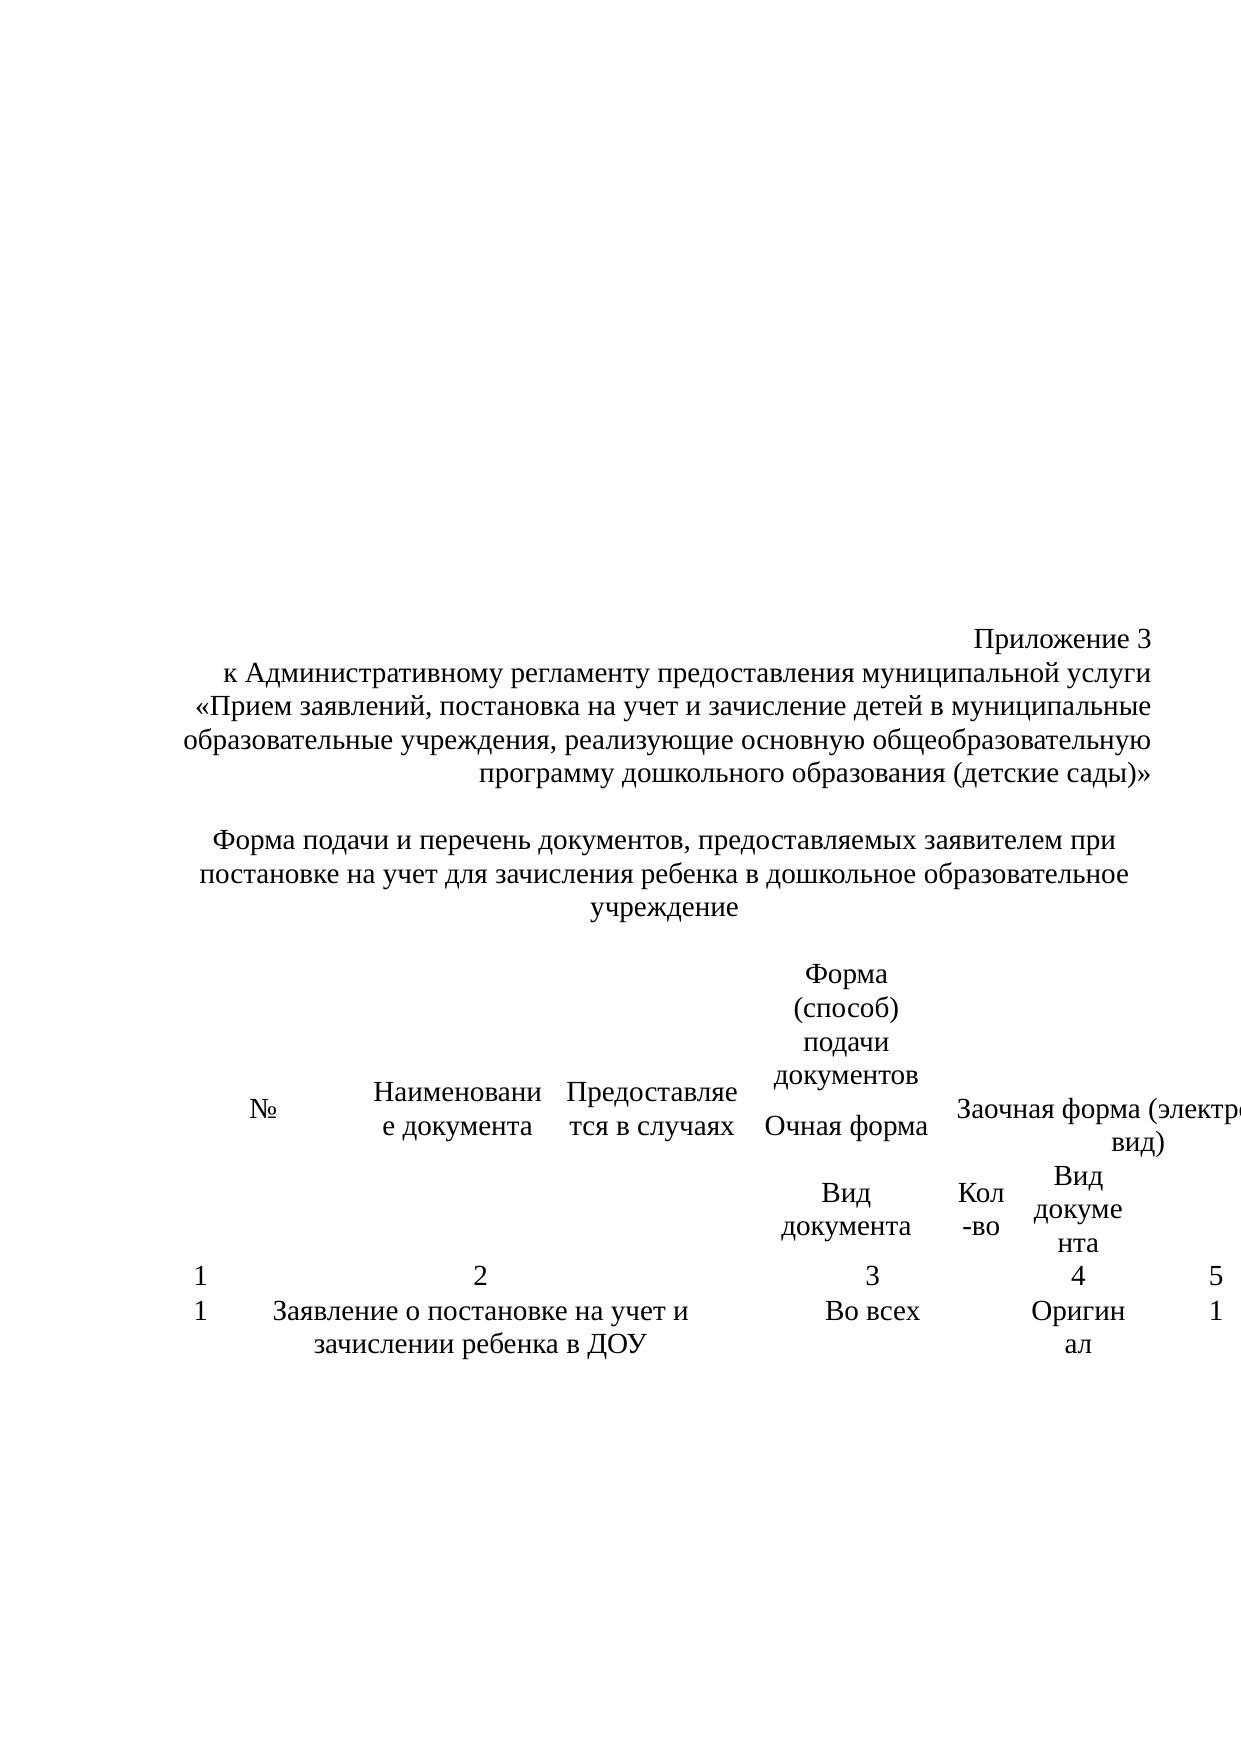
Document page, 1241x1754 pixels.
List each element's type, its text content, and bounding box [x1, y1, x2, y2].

table_header № [166, 957, 360, 1258]
table_cell Кол-во [943, 1158, 1018, 1258]
table_cell Заочная форма (электронный вид) [943, 1091, 1240, 1158]
table_cell Оригинал [1019, 1293, 1138, 1628]
table_cell Во всех [726, 1293, 1018, 1628]
table_header Форма (способ) подачи документов [749, 957, 943, 1091]
table_cell 1 [1138, 1293, 1240, 1628]
table_cell 3 [726, 1259, 1018, 1293]
text Приложение 3 [177, 621, 1152, 655]
table_cell Вид документа [1019, 1158, 1138, 1258]
table_cell Вид документа [749, 1158, 943, 1258]
table_cell 1 [166, 1259, 235, 1293]
table_header Предоставляется в случаях [555, 957, 749, 1258]
table_cell 1 [166, 1293, 235, 1628]
text к Административному регламенту предоставления муниципальной услуги «Прием заявлений, постановка на учет и зачисление детей в муниципальные образовательные учреждения, реализующие основную общеобразовательную программу дошкольного образования (детские сады)» [177, 655, 1152, 789]
table_cell 2 [235, 1259, 726, 1293]
list Форма подачи и перечень документов, предоставляемых заявителем при постановке на учет для зачисления ребенка в дошкольное образовательное учреждение [177, 822, 1152, 923]
table_cell Заявление о постановке на учет и зачислении ребенка в ДОУ [235, 1293, 726, 1628]
table_cell Очная форма [749, 1091, 943, 1158]
table_cell 5 [1138, 1259, 1240, 1293]
table_cell 4 [1019, 1259, 1138, 1293]
table_header Наименование документа [360, 957, 554, 1258]
